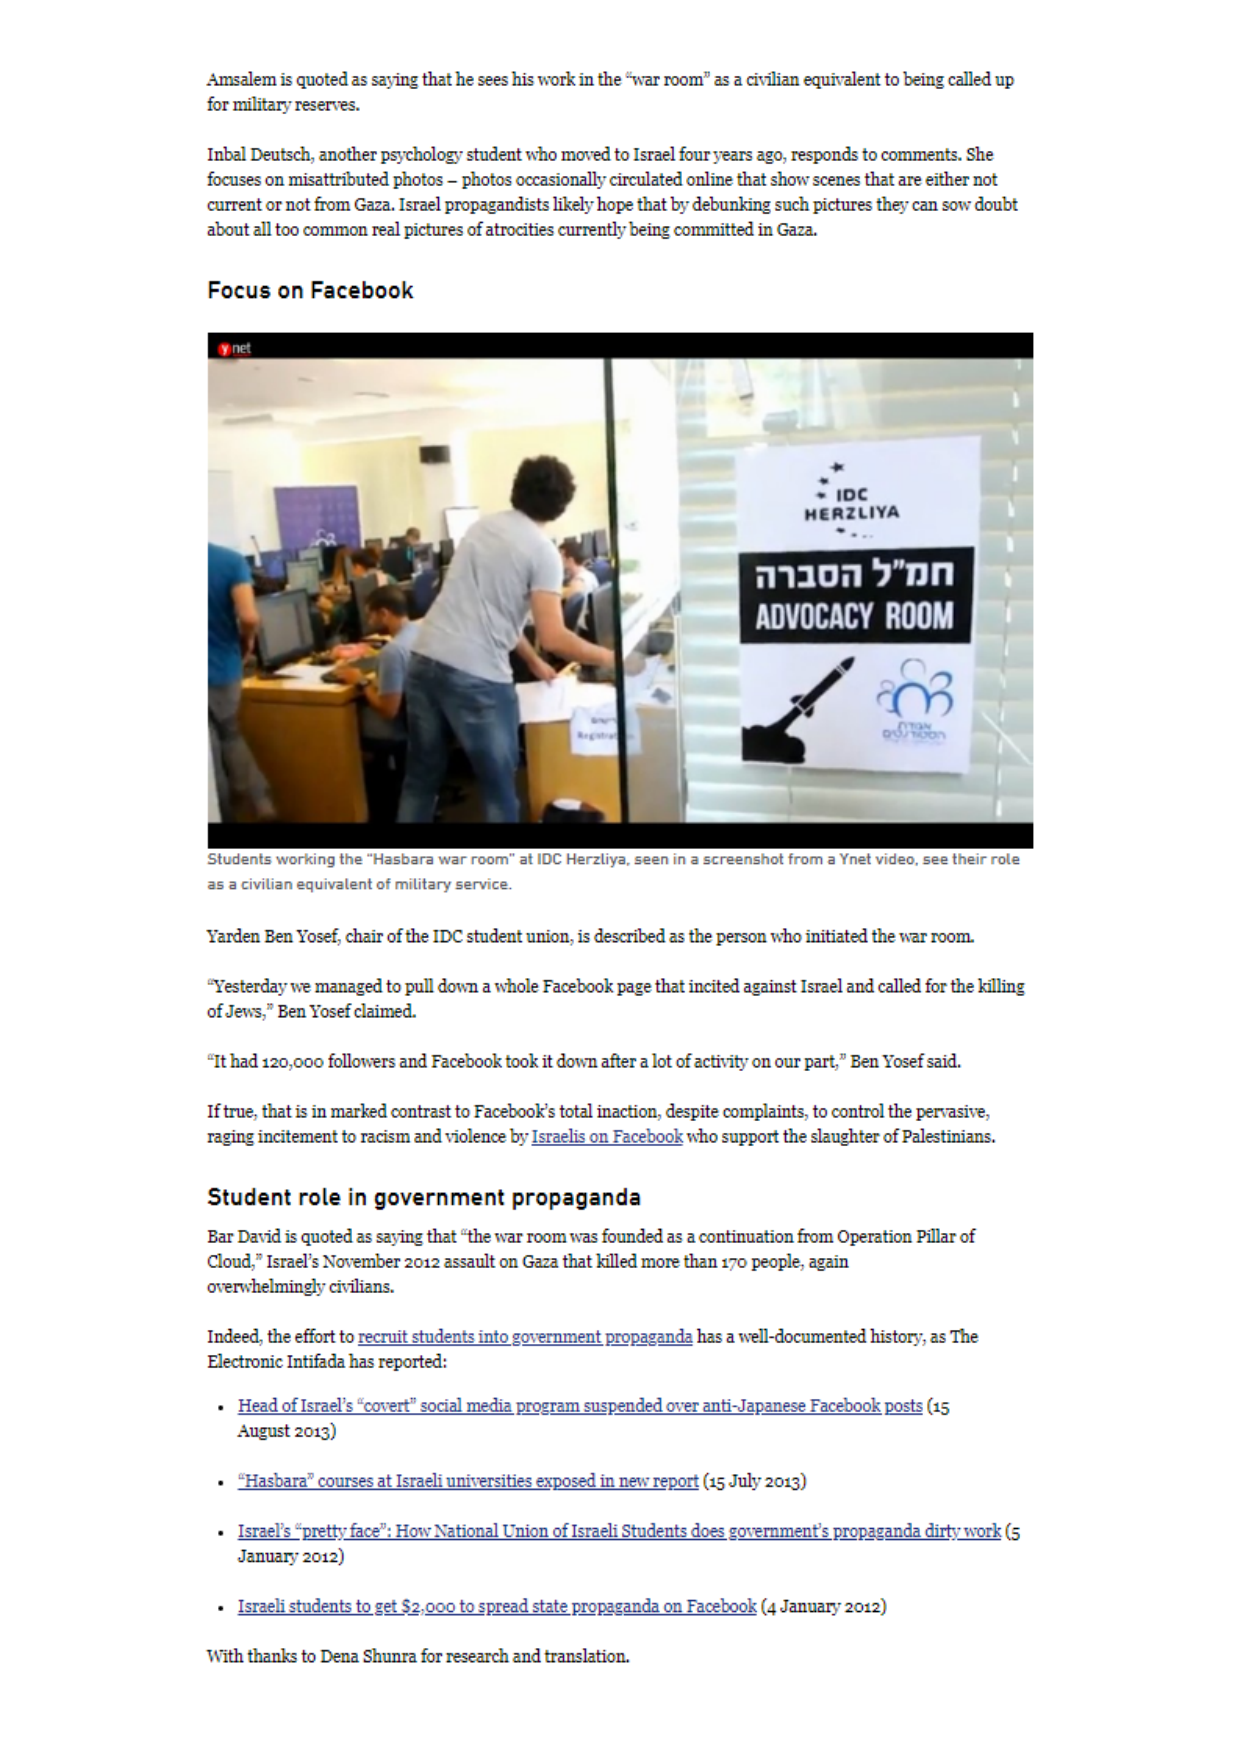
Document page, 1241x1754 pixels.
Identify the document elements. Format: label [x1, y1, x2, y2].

picture [191, 65, 1043, 1379]
picture [203, 1387, 1031, 1669]
